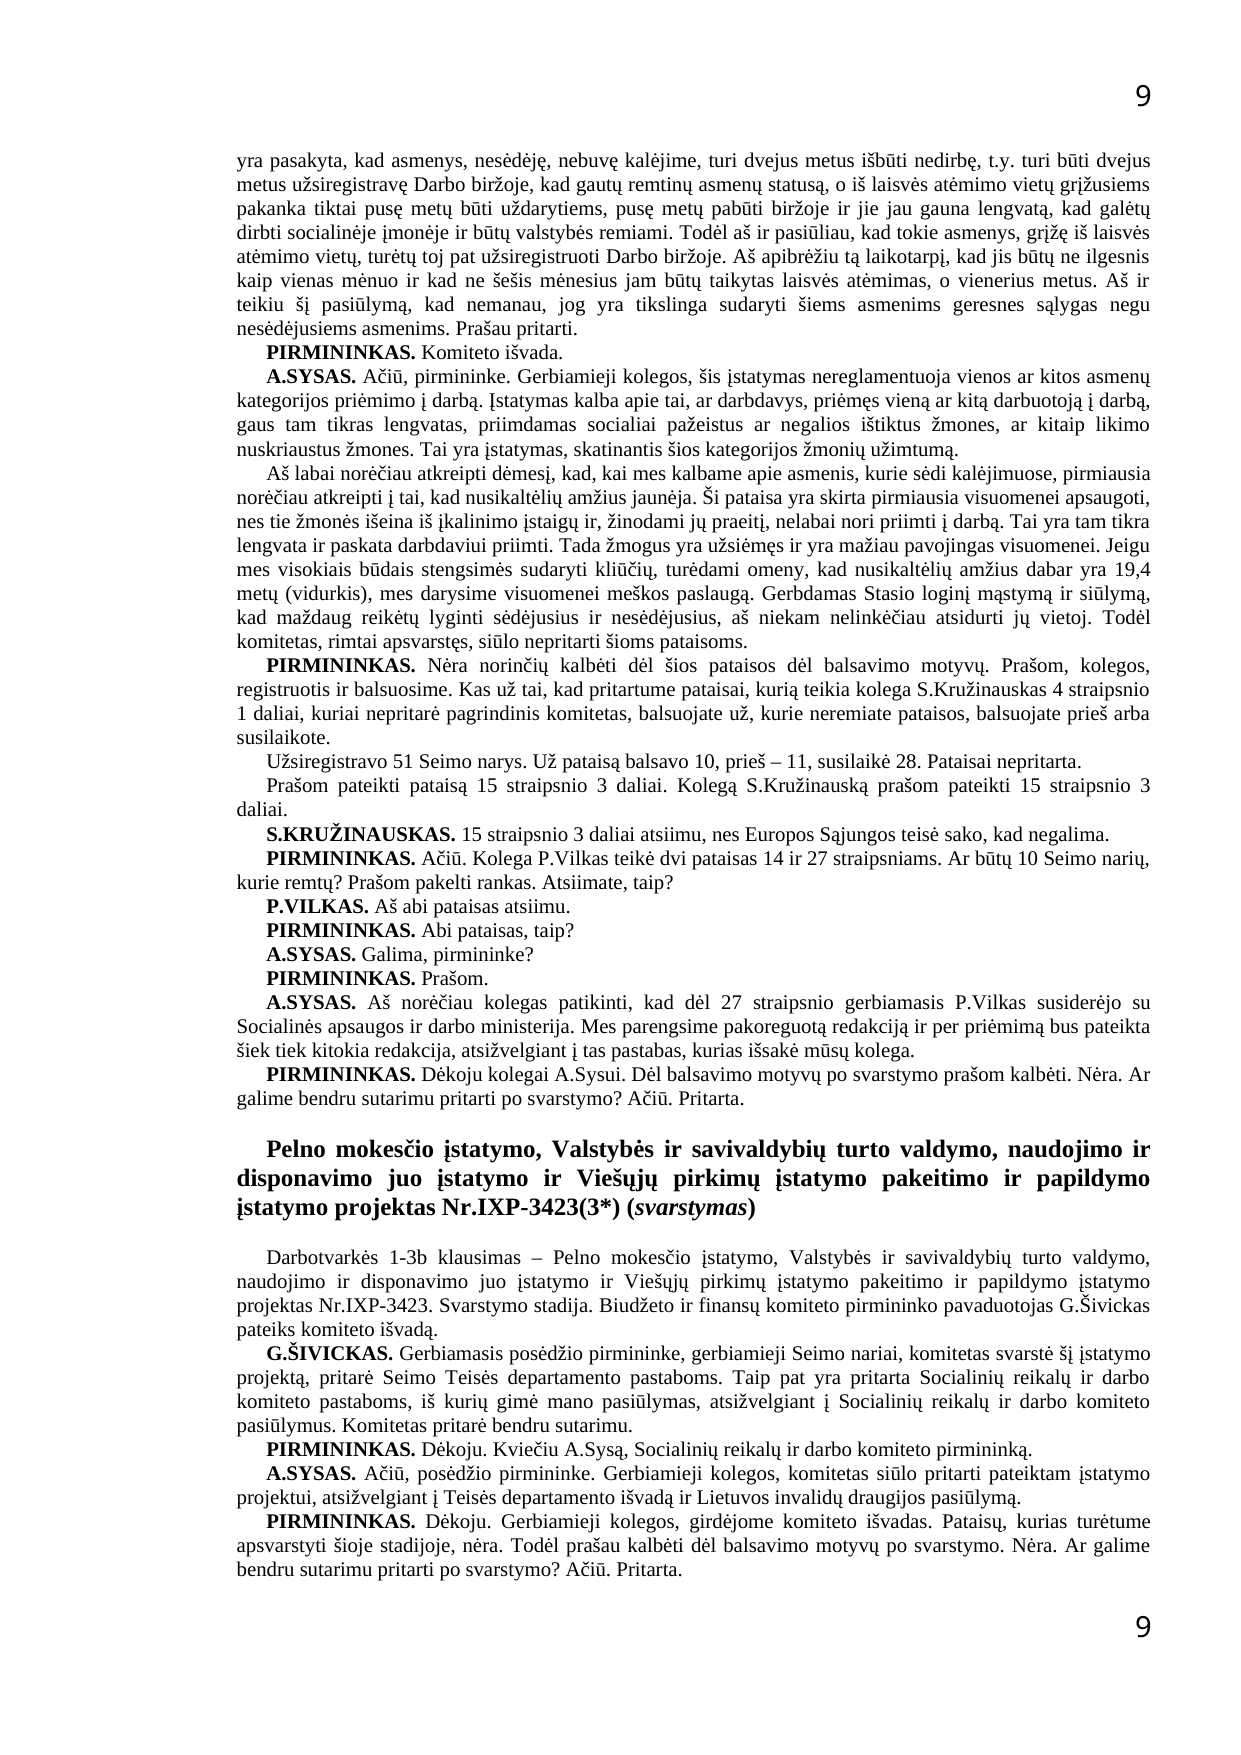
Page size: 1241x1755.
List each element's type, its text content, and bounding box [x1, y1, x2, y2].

text A.SYSAS. Aš norėčiau kolegas patikinti, kad dėl 27 straipsnio gerbiamasis P.Vilkas susiderėjo su Socialinės apsaugos ir darbo ministerija. Mes parengsime pakoreguotą redakciją ir per priėmimą bus pateikta šiek tiek kitokia redakcija, atsižvelgiant į tas pastabas, kurias išsakė mūsų kolega. [236, 990, 1152, 1062]
text PIRMININKAS. Ačiū. Kolega P.Vilkas teikė dvi pataisas 14 ir 27 straipsniams. Ar būtų 10 Seimo narių, kurie remtų? Prašom pakelti rankas. Atsiimate, taip? [236, 846, 1152, 894]
text G.ŠIVICKAS. Gerbiamasis posėdžio pirmininke, gerbiamieji Seimo nariai, komitetas svarstė šį įstatymo projektą, pritarė Seimo Teisės departamento pastaboms. Taip pat yra pritarta Socialinių reikalų ir darbo komiteto pastaboms, iš kurių gimė mano pasiūlymas, atsižvelgiant į Socialinių reikalų ir darbo komiteto pasiūlymus. Komitetas pritarė bendru sutarimu. [236, 1341, 1152, 1437]
text PIRMININKAS. Nėra norinčių kalbėti dėl šios pataisos dėl balsavimo motyvų. Prašom, kolegos, registruotis ir balsuosime. Kas už tai, kad pritartume pataisai, kurią teikia kolega S.Kružinauskas 4 straipsnio 1 daliai, kuriai nepritarė pagrindinis komitetas, balsuojate už, kurie neremiate pataisos, balsuojate prieš arba susilaikote. [236, 653, 1152, 749]
text PIRMININKAS. Dėkoju kolegai A.Sysui. Dėl balsavimo motyvų po svarstymo prašom kalbėti. Nėra. Ar galime bendru sutarimu pritarti po svarstymo? Ačiū. Pritarta. [236, 1062, 1152, 1110]
text Pelno mokesčio įstatymo, Valstybės ir savivaldybių turto valdymo, naudojimo ir disponavimo juo įstatymo ir Viešųjų pirkimų įstatymo pakeitimo ir papildymo įstatymo projektas Nr.IXP-3423(3*) (svarstymas) [236, 1134, 1152, 1221]
text yra pasakyta, kad asmenys, nesėdėję, nebuvę kalėjime, turi dvejus metus išbūti nedirbę, t.y. turi būti dvejus metus užsiregistravę Darbo biržoje, kad gautų remtinų asmenų statusą, o iš laisvės atėmimo vietų grįžusiems pakanka tiktai pusę metų būti uždarytiems, pusę metų pabūti biržoje ir jie jau gauna lengvatą, kad galėtų dirbti socialinėje įmonėje ir būtų valstybės remiami. Todėl aš ir pasiūliau, kad tokie asmenys, grįžę iš laisvės atėmimo vietų, turėtų toj pat užsiregistruoti Darbo biržoje. Aš apibrėžiu tą laikotarpį, kad jis būtų ne ilgesnis kaip vienas mėnuo ir kad ne šešis mėnesius jam būtų taikytas laisvės atėmimas, o vienerius metus. Aš ir teikiu šį pasiūlymą, kad nemanau, jog yra tikslinga sudaryti šiems asmenims geresnes sąlygas negu nesėdėjusiems asmenims. Prašau pritarti. [236, 148, 1152, 340]
text S.KRUŽINAUSKAS. 15 straipsnio 3 daliai atsiimu, nes Europos Sąjungos teisė sako, kad negalima. [236, 821, 1152, 846]
text A.SYSAS. Ačiū, pirmininke. Gerbiamieji kolegos, šis įstatymas nereglamentuoja vienos ar kitos asmenų kategorijos priėmimo į darbą. Įstatymas kalba apie tai, ar darbdavys, priėmęs vieną ar kitą darbuotoją į darbą, gaus tam tikras lengvatas, priimdamas socialiai pažeistus ar negalios ištiktus žmones, ar kitaip likimo nuskriaustus žmones. Tai yra įstatymas, skatinantis šios kategorijos žmonių užimtumą. [236, 364, 1152, 461]
text A.SYSAS. Ačiū, posėdžio pirmininke. Gerbiamieji kolegos, komitetas siūlo pritarti pateiktam įstatymo projektui, atsižvelgiant į Teisės departamento išvadą ir Lietuvos invalidų draugijos pasiūlymą. [236, 1461, 1152, 1509]
text A.SYSAS. Galima, pirmininke? [236, 942, 1152, 966]
text P.VILKAS. Aš abi pataisas atsiimu. [236, 894, 1152, 918]
text Užsiregistravo 51 Seimo narys. Už pataisą balsavo 10, prieš – 11, susilaikė 28. Pataisai nepritarta. [236, 749, 1152, 773]
text Aš labai norėčiau atkreipti dėmesį, kad, kai mes kalbame apie asmenis, kurie sėdi kalėjimuose, pirmiausia norėčiau atkreipti į tai, kad nusikaltėlių amžius jaunėja. Ši pataisa yra skirta pirmiausia visuomenei apsaugoti, nes tie žmonės išeina iš įkalinimo įstaigų ir, žinodami jų praeitį, nelabai nori priimti į darbą. Tai yra tam tikra lengvata ir paskata darbdaviui priimti. Tada žmogus yra užsiėmęs ir yra mažiau pavojingas visuomenei. Jeigu mes visokiais būdais stengsimės sudaryti kliūčių, turėdami omeny, kad nusikaltėlių amžius dabar yra 19,4 metų (vidurkis), mes darysime visuomenei meškos paslaugą. Gerbdamas Stasio loginį mąstymą ir siūlymą, kad maždaug reikėtų lyginti sėdėjusius ir nesėdėjusius, aš niekam nelinkėčiau atsidurti jų vietoj. Todėl komitetas, rimtai apsvarstęs, siūlo nepritarti šioms pataisoms. [236, 461, 1152, 653]
text PIRMININKAS. Dėkoju. Kviečiu A.Sysą, Socialinių reikalų ir darbo komiteto pirmininką. [236, 1437, 1152, 1461]
text PIRMININKAS. Prašom. [236, 966, 1152, 990]
text PIRMININKAS. Dėkoju. Gerbiamieji kolegos, girdėjome komiteto išvadas. Pataisų, kurias turėtume apsvarstyti šioje stadijoje, nėra. Todėl prašau kalbėti dėl balsavimo motyvų po svarstymo. Nėra. Ar galime bendru sutarimu pritarti po svarstymo? Ačiū. Pritarta. [236, 1509, 1152, 1581]
text PIRMININKAS. Komiteto išvada. [236, 340, 1152, 364]
text Darbotvarkės 1-3b klausimas – Pelno mokesčio įstatymo, Valstybės ir savivaldybių turto valdymo, naudojimo ir disponavimo juo įstatymo ir Viešųjų pirkimų įstatymo pakeitimo ir papildymo įstatymo projektas Nr.IXP-3423. Svarstymo stadija. Biudžeto ir finansų komiteto pirmininko pavaduotojas G.Šivickas pateiks komiteto išvadą. [236, 1244, 1152, 1341]
text PIRMININKAS. Abi pataisas, taip? [236, 918, 1152, 942]
text Prašom pateikti pataisą 15 straipsnio 3 daliai. Kolegą S.Kružinauską prašom pateikti 15 straipsnio 3 daliai. [236, 773, 1152, 821]
